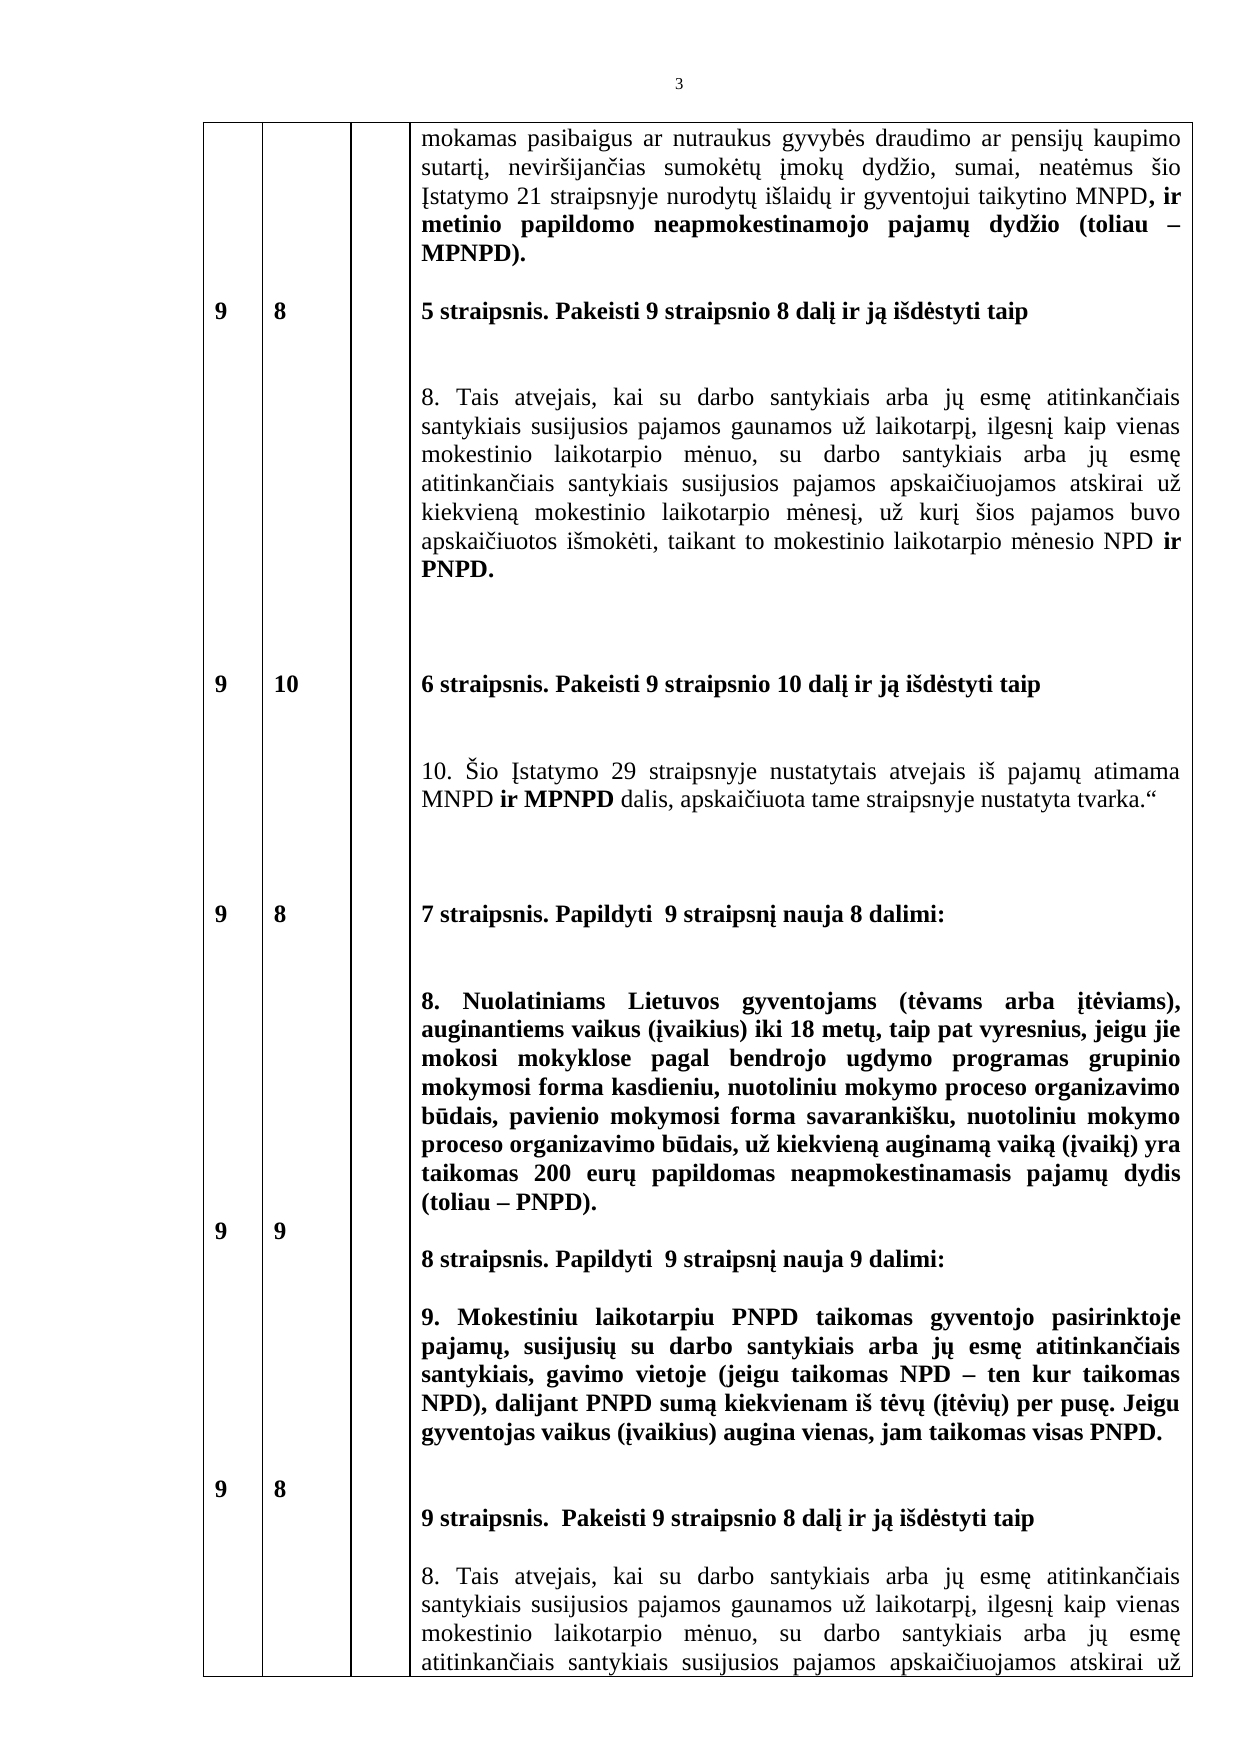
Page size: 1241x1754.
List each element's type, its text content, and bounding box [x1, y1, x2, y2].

table_cell [352, 123, 409, 1676]
table_cell mokamas pasibaigus ar nutraukus gyvybės draudimo ar pensijų kaupimo sutartį, neviršijančias sumokėtų įmokų dydžio, sumai, neatėmus šio Įstatymo 21 straipsnyje nurodytų išlaidų ir gyventojui taikytino MNPD, ir metinio papildomo neapmokestinamojo pajamų dydžio (toliau – MPNPD). 5 straipsnis. Pakeisti 9 straipsnio 8 dalį ir ją išdėstyti taip 8. Tais atvejais, kai su darbo santykiais arba jų esmę atitinkančiais santykiais susijusios pajamos gaunamos už laikotarpį, ilgesnį kaip vienas mokestinio laikotarpio mėnuo, su darbo santykiais arba jų esmę atitinkančiais santykiais susijusios pajamos apskaičiuojamos atskirai už kiekvieną mokestinio laikotarpio mėnesį, už kurį šios pajamos buvo apskaičiuotos išmokėti, taikant to mokestinio laikotarpio mėnesio NPD ir PNPD. 6 straipsnis. Pakeisti 9 straipsnio 10 dalį ir ją išdėstyti taip 10. Šio Įstatymo 29 straipsnyje nustatytais atvejais iš pajamų atimama MNPD ir MPNPD dalis, apskaičiuota tame straipsnyje nustatyta tvarka.“ 7 straipsnis. Papildyti 9 straipsnį nauja 8 dalimi: 8. Nuolatiniams Lietuvos gyventojams (tėvams arba įtėviams), auginantiems vaikus (įvaikius) iki 18 metų, taip pat vyresnius, jeigu jie mokosi mokyklose pagal bendrojo ugdymo programas grupinio mokymosi forma kasdieniu, nuotoliniu mokymo proceso organizavimo būdais, pavienio mokymosi forma savarankišku, nuotoliniu mokymo proceso organizavimo būdais, už kiekvieną auginamą vaiką (įvaikį) yra taikomas 200 eurų papildomas neapmokestinamasis pajamų dydis (toliau – PNPD). 8 straipsnis. Papildyti 9 straipsnį nauja 9 dalimi: 9. Mokestiniu laikotarpiu PNPD taikomas gyventojo pasirinktoje pajamų, susijusių su darbo santykiais arba jų esmę atitinkančiais santykiais, gavimo vietoje (jeigu taikomas NPD – ten kur taikomas NPD), dalijant PNPD sumą kiekvienam iš tėvų (įtėvių) per pusę. Jeigu gyventojas vaikus (įvaikius) augina vienas, jam taikomas visas PNPD. 9 straipsnis. Pakeisti 9 straipsnio 8 dalį ir ją išdėstyti taip 8. Tais atvejais, kai su darbo santykiais arba jų esmę atitinkančiais santykiais susijusios pajamos gaunamos už laikotarpį, ilgesnį kaip vienas mokestinio laikotarpio mėnuo, su darbo santykiais arba jų esmę atitinkančiais santykiais susijusios pajamos apskaičiuojamos atskirai už [411, 123, 1192, 1676]
table_cell 8 10 8 9 8 [263, 123, 350, 1676]
table_cell 9 9 9 9 9 [204, 123, 262, 1676]
